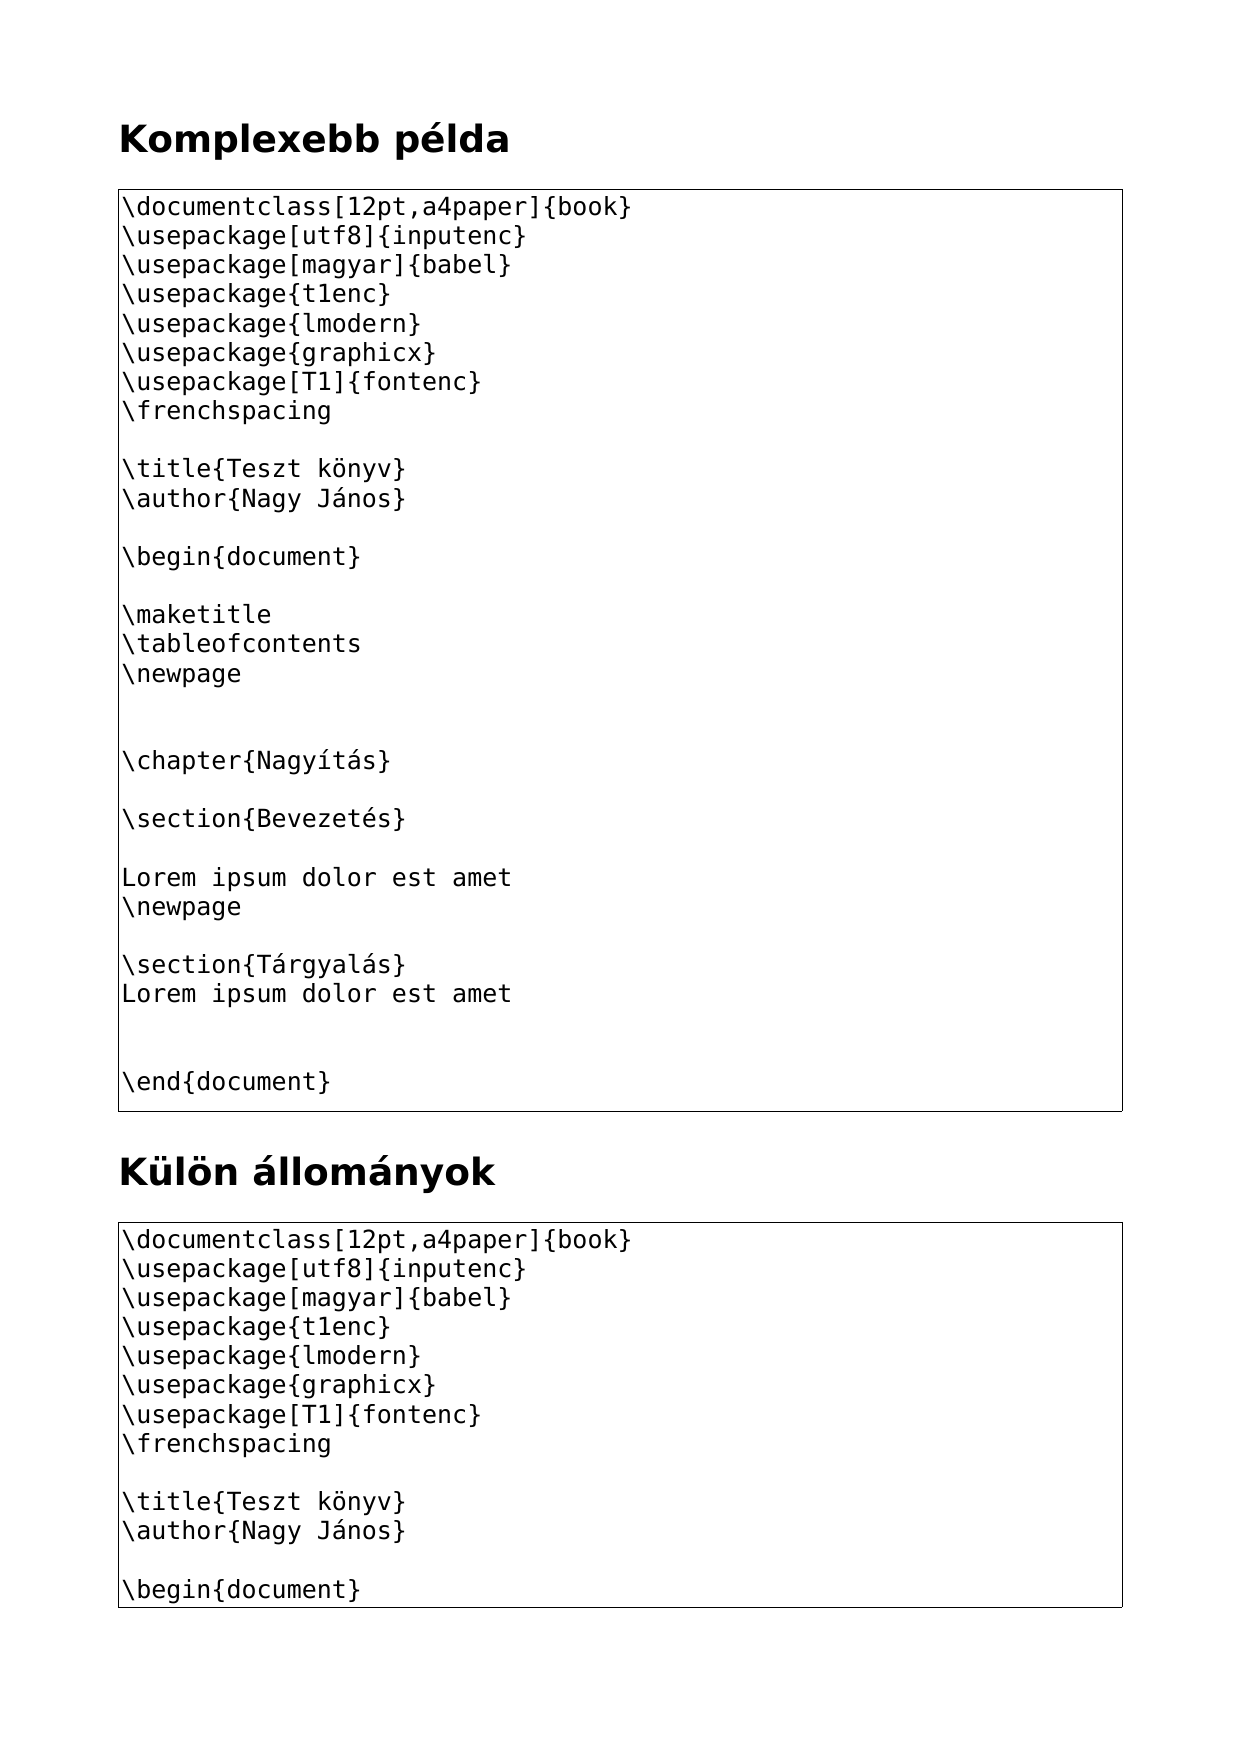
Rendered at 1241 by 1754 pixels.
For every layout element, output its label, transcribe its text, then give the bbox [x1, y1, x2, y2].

subtitle Külön állományok [118, 1151, 1122, 1194]
table_header \documentclass[12pt,a4paper]{book} \usepackage[utf8]{inputenc} \usepackage[magyar]{babel} \usepackage{t1enc} \usepackage{lmodern} \usepackage{graphicx} \usepackage[T1]{fontenc} \frenchspacing \title{Teszt könyv} \author{Nagy János} \begin{document} \maketitle \tableofcontents \newpage \chapter{Nagyítás} \section{Bevezetés} Lorem ipsum dolor est amet \newpage \section{Tárgyalás} Lorem ipsum dolor est amet \end{document} [119, 190, 1122, 1111]
subtitle Komplexebb példa [118, 118, 1122, 162]
table_header \documentclass[12pt,a4paper]{book} \usepackage[utf8]{inputenc} \usepackage[magyar]{babel} \usepackage{t1enc} \usepackage{lmodern} \usepackage{graphicx} \usepackage[T1]{fontenc} \frenchspacing \title{Teszt könyv} \author{Nagy János} \begin{document} [119, 1223, 1122, 1607]
